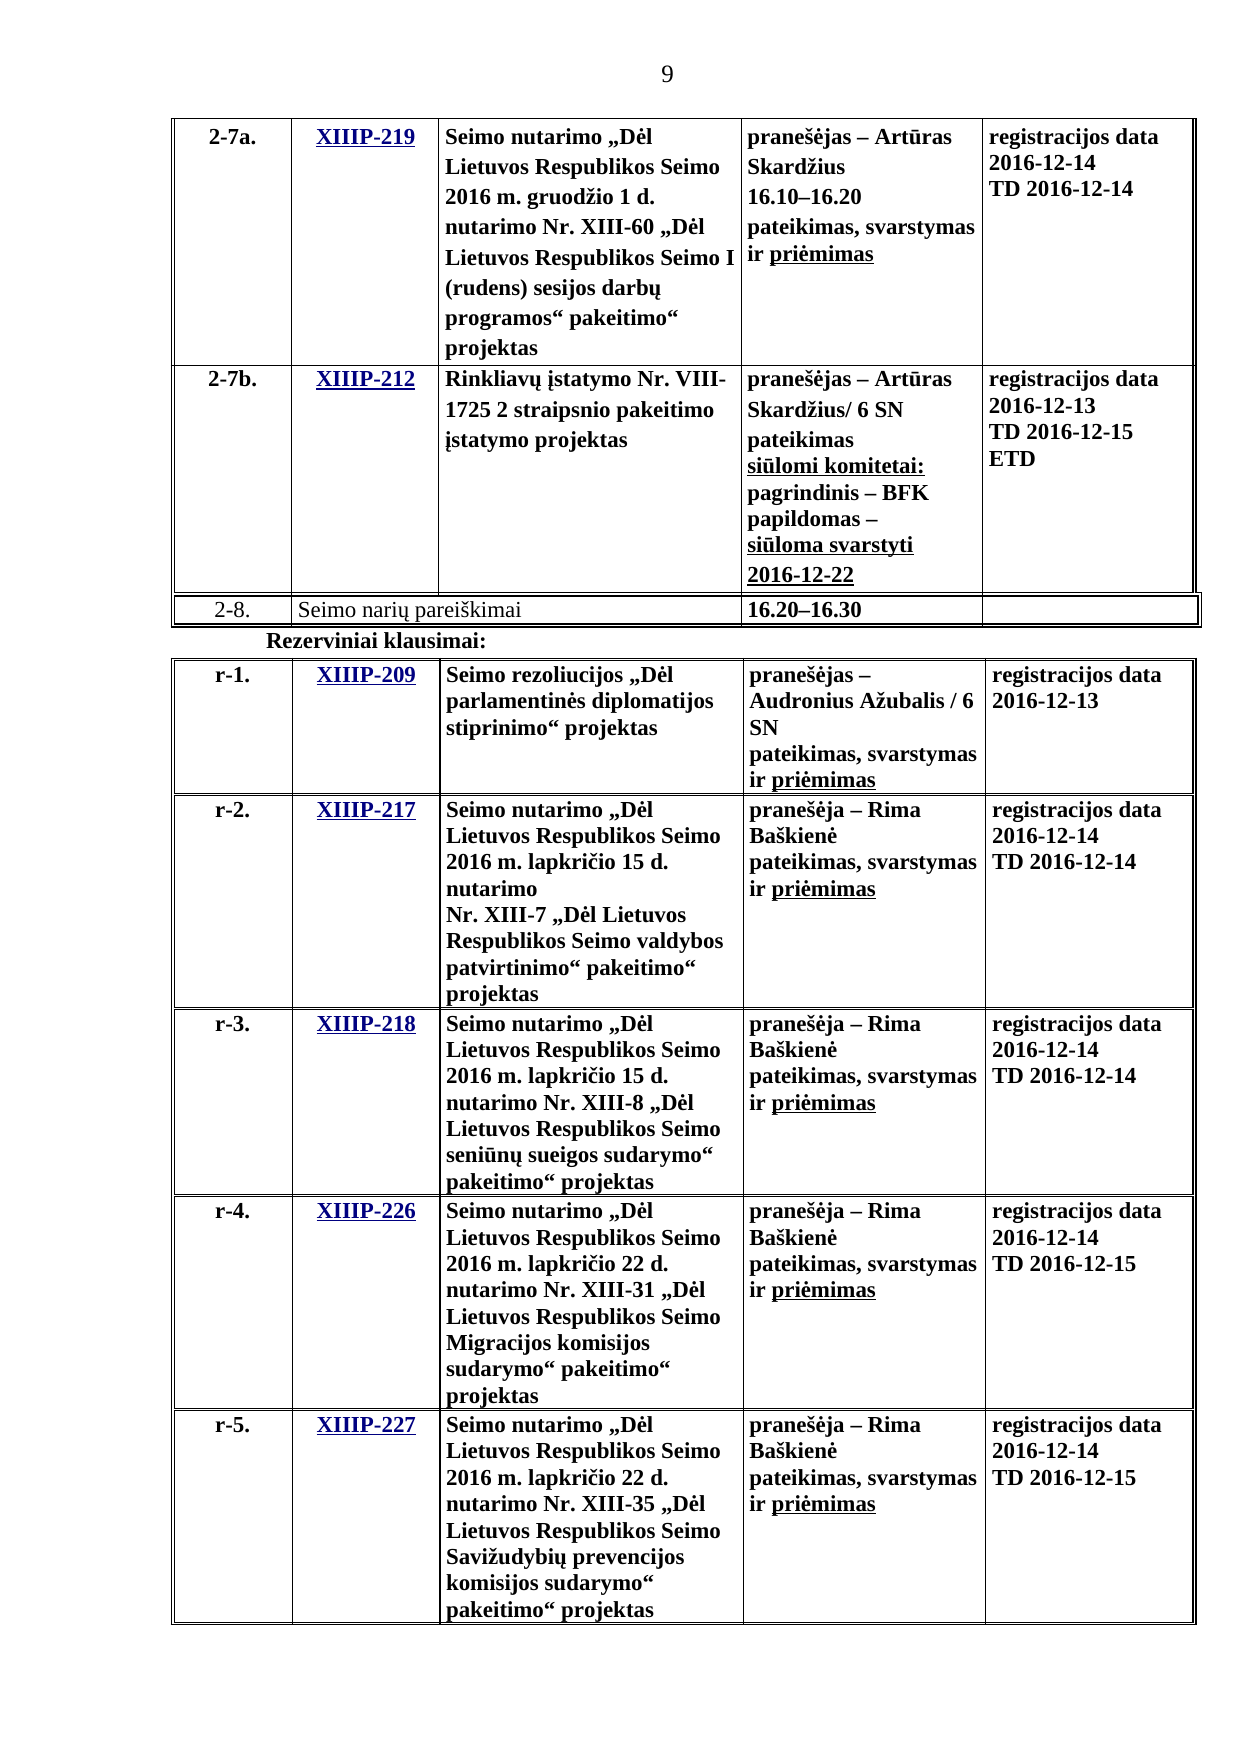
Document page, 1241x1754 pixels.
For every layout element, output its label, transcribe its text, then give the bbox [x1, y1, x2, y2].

table_cell registracijos data 2016-12-14 TD 2016-12-15 [986, 1411, 1192, 1622]
table_cell XIIIP-227 [293, 1411, 439, 1622]
table_header pranešėjas – Audronius Ažubalis / 6 SN pateikimas, svarstymas ir priėmimas [744, 661, 985, 793]
table_cell 2-8. [175, 597, 291, 623]
table_cell [983, 597, 1197, 623]
table_cell pranešėjas – Artūras Skardžius 16.10–16.20 pateikimas, svarstymas ir priėmimas [742, 119, 982, 364]
table_cell registracijos data 2016-12-14 TD 2016-12-14 [983, 119, 1192, 364]
table_cell Seimo nutarimo „Dėl Lietuvos Respublikos Seimo 2016 m. lapkričio 15 d. nutarimo Nr. XIII-8 „Dėl Lietuvos Respublikos Seimo seniūnų sueigos sudarymo“ pakeitimo“ projektas [441, 1010, 743, 1194]
table_cell 2-7a. [175, 119, 291, 364]
text Rezerviniai klausimai: [266, 628, 1128, 654]
table_cell XIIIP-217 [293, 796, 439, 1007]
table_header registracijos data 2016-12-13 [986, 661, 1192, 793]
table_cell r-4. [175, 1197, 292, 1408]
table_cell 2-7b. [175, 366, 291, 592]
table_cell XIIIP-219 [292, 119, 438, 364]
table_header Seimo rezoliucijos „Dėl parlamentinės diplomatijos stiprinimo“ projektas [441, 661, 743, 793]
table_cell r-5. [175, 1411, 292, 1622]
table_header r-1. [175, 661, 292, 793]
table_cell Rinkliavų įstatymo Nr. VIII-1725 2 straipsnio pakeitimo įstatymo projektas [439, 366, 741, 592]
table_cell Seimo narių pareiškimai [292, 597, 741, 623]
table_cell r-2. [175, 796, 292, 1007]
table_header XIIIP-209 [293, 661, 439, 793]
table_cell pranešėja – Rima Baškienė pateikimas, svarstymas ir priėmimas [744, 1197, 985, 1408]
table_cell Seimo nutarimo „Dėl Lietuvos Respublikos Seimo 2016 m. lapkričio 15 d. nutarimo Nr. XIII-7 „Dėl Lietuvos Respublikos Seimo valdybos patvirtinimo“ pakeitimo“ projektas [441, 796, 743, 1007]
table_cell Seimo nutarimo „Dėl Lietuvos Respublikos Seimo 2016 m. lapkričio 22 d. nutarimo Nr. XIII-31 „Dėl Lietuvos Respublikos Seimo Migracijos komisijos sudarymo“ pakeitimo“ projektas [441, 1197, 743, 1408]
table_cell pranešėja – Rima Baškienė pateikimas, svarstymas ir priėmimas [744, 796, 985, 1007]
table_cell pranešėjas – Artūras Skardžius/ 6 SN pateikimas siūlomi komitetai: pagrindinis – BFK papildomas – siūloma svarstyti 2016-12-22 [742, 366, 982, 592]
table_cell pranešėja – Rima Baškienė pateikimas, svarstymas ir priėmimas [744, 1411, 985, 1622]
table_cell 16.20–16.30 [742, 597, 982, 623]
table_cell pranešėja – Rima Baškienė pateikimas, svarstymas ir priėmimas [744, 1010, 985, 1194]
table_cell XIIIP-226 [293, 1197, 439, 1408]
table_cell registracijos data 2016-12-13 TD 2016-12-15 ETD [983, 366, 1192, 592]
table_cell registracijos data 2016-12-14 TD 2016-12-14 [986, 1010, 1192, 1194]
table_cell XIIIP-218 [293, 1010, 439, 1194]
table_cell Seimo nutarimo „Dėl Lietuvos Respublikos Seimo 2016 m. gruodžio 1 d. nutarimo Nr. XIII-60 „Dėl Lietuvos Respublikos Seimo I (rudens) sesijos darbų programos“ pakeitimo“ projektas [439, 119, 741, 364]
table_cell registracijos data 2016-12-14 TD 2016-12-14 [986, 796, 1192, 1007]
table_cell r-3. [175, 1010, 292, 1194]
table_cell XIIIP-212 [292, 366, 438, 592]
table_cell registracijos data 2016-12-14 TD 2016-12-15 [986, 1197, 1192, 1408]
table_cell Seimo nutarimo „Dėl Lietuvos Respublikos Seimo 2016 m. lapkričio 22 d. nutarimo Nr. XIII-35 „Dėl Lietuvos Respublikos Seimo Savižudybių prevencijos komisijos sudarymo“ pakeitimo“ projektas [441, 1411, 743, 1622]
